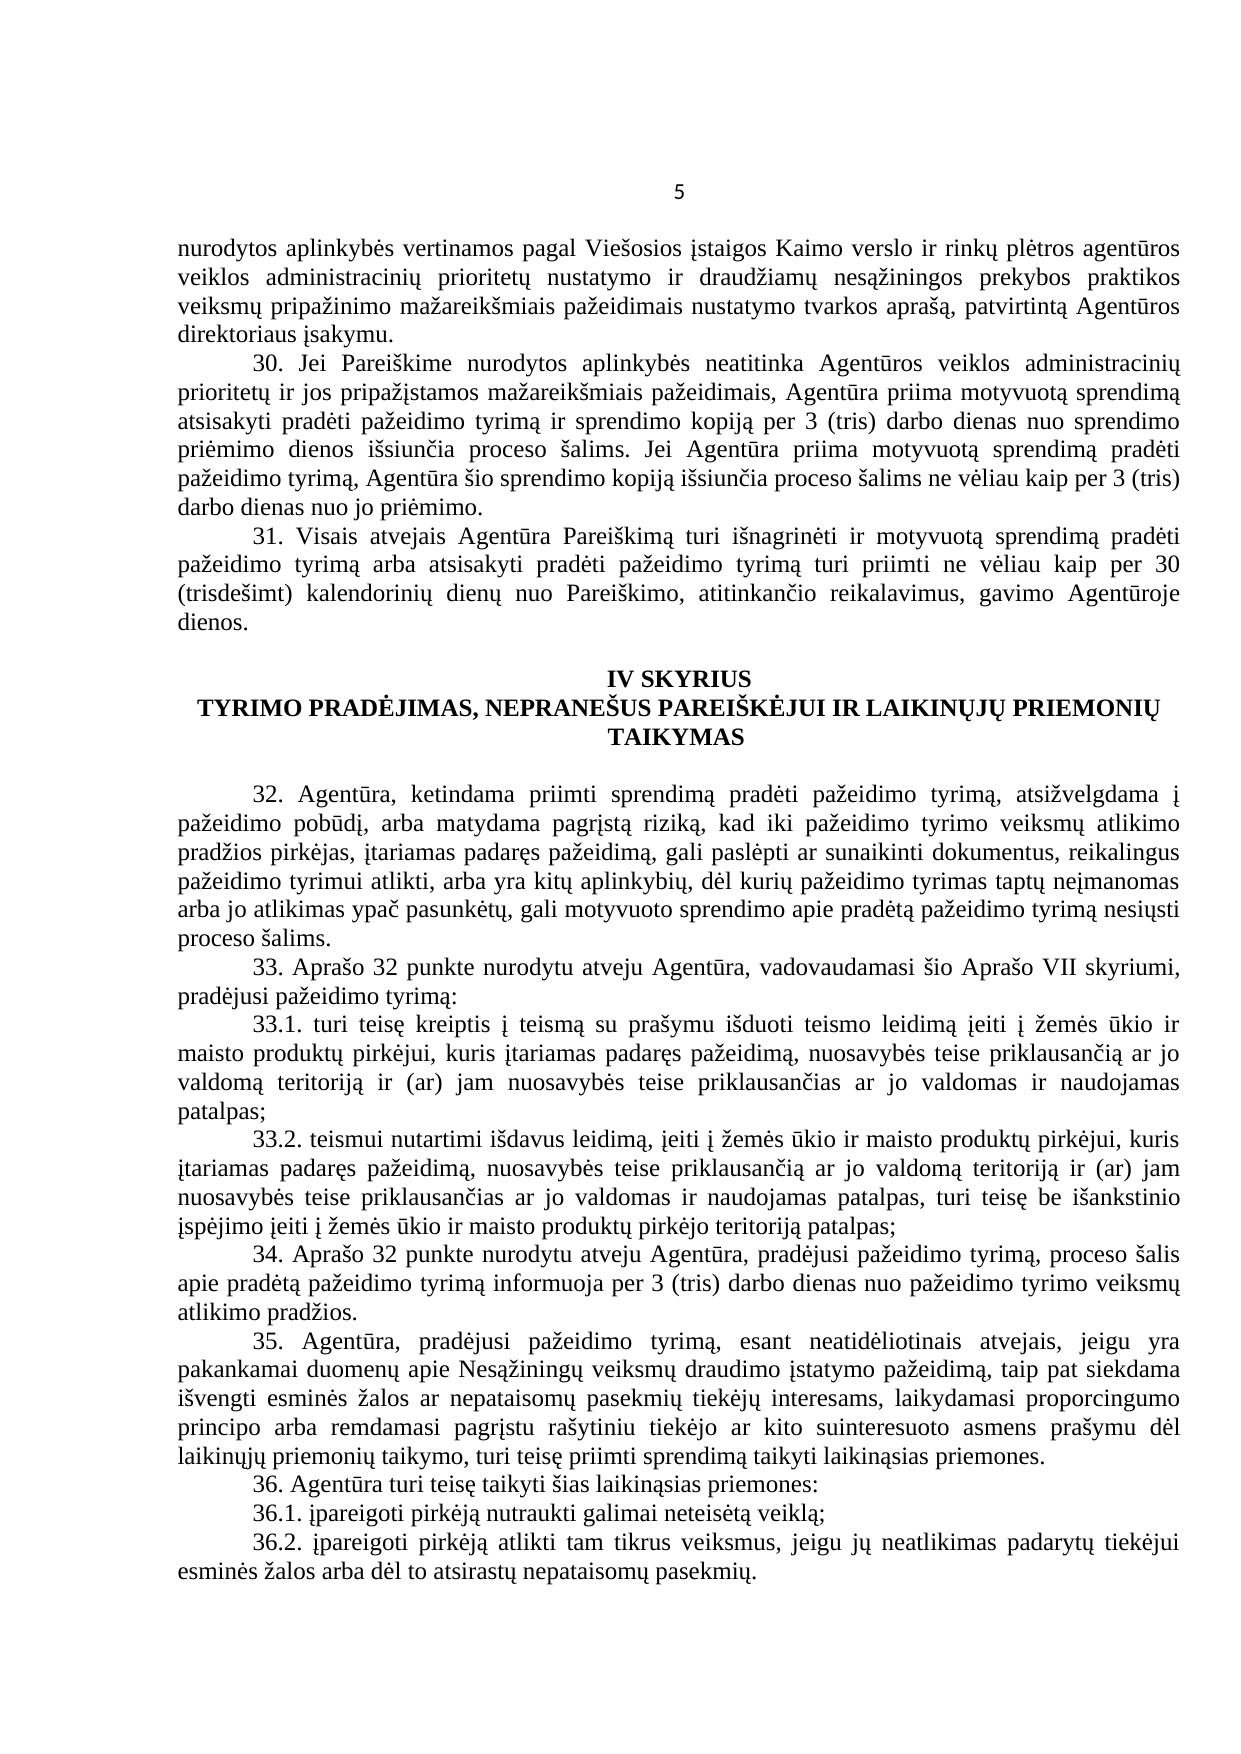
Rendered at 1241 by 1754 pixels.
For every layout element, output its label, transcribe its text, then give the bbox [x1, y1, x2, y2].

text TYRIMO PRADĖJIMAS, NEPRANEŠUS PAREIŠKĖJUI IR LAIKINŲJŲ PRIEMONIŲ TAIKYMAS [177, 693, 1181, 751]
text 32. Agentūra, ketindama priimti sprendimą pradėti pažeidimo tyrimą, atsižvelgdama į pažeidimo pobūdį, arba matydama pagrįstą riziką, kad iki pažeidimo tyrimo veiksmų atlikimo pradžios pirkėjas, įtariamas padaręs pažeidimą, gali paslėpti ar sunaikinti dokumentus, reikalingus pažeidimo tyrimui atlikti, arba yra kitų aplinkybių, dėl kurių pažeidimo tyrimas taptų neįmanomas arba jo atlikimas ypač pasunkėtų, gali motyvuoto sprendimo apie pradėtą pažeidimo tyrimą nesiųsti proceso šalims. [177, 779, 1181, 952]
text 35. Agentūra, pradėjusi pažeidimo tyrimą, esant neatidėliotinais atvejais, jeigu yra pakankamai duomenų apie Nesąžiningų veiksmų draudimo įstatymo pažeidimą, taip pat siekdama išvengti esminės žalos ar nepataisomų pasekmių tiekėjų interesams, laikydamasi proporcingumo principo arba remdamasi pagrįstu rašytiniu tiekėjo ar kito suinteresuoto asmens prašymu dėl laikinųjų priemonių taikymo, turi teisę priimti sprendimą taikyti laikinąsias priemones. [177, 1326, 1181, 1469]
text 31. Visais atvejais Agentūra Pareiškimą turi išnagrinėti ir motyvuotą sprendimą pradėti pažeidimo tyrimą arba atsisakyti pradėti pažeidimo tyrimą turi priimti ne vėliau kaip per 30 (trisdešimt) kalendorinių dienų nuo Pareiškimo, atitinkančio reikalavimus, gavimo Agentūroje dienos. [177, 521, 1181, 636]
text 30. Jei Pareiškime nurodytos aplinkybės neatitinka Agentūros veiklos administracinių prioritetų ir jos pripažįstamos mažareikšmiais pažeidimais, Agentūra priima motyvuotą sprendimą atsisakyti pradėti pažeidimo tyrimą ir sprendimo kopiją per 3 (tris) darbo dienas nuo sprendimo priėmimo dienos išsiunčia proceso šalims. Jei Agentūra priima motyvuotą sprendimą pradėti pažeidimo tyrimą, Agentūra šio sprendimo kopiją išsiunčia proceso šalims ne vėliau kaip per 3 (tris) darbo dienas nuo jo priėmimo. [177, 348, 1181, 521]
text 36.1. įpareigoti pirkėją nutraukti galimai neteisėtą veiklą; [177, 1498, 1181, 1527]
text 34. Aprašo 32 punkte nurodytu atveju Agentūra, pradėjusi pažeidimo tyrimą, proceso šalis apie pradėtą pažeidimo tyrimą informuoja per 3 (tris) darbo dienas nuo pažeidimo tyrimo veiksmų atlikimo pradžios. [177, 1239, 1181, 1326]
text 36. Agentūra turi teisę taikyti šias laikinąsias priemones: [177, 1469, 1181, 1498]
text nurodytos aplinkybės vertinamos pagal Viešosios įstaigos Kaimo verslo ir rinkų plėtros agentūros veiklos administracinių prioritetų nustatymo ir draudžiamų nesąžiningos prekybos praktikos veiksmų pripažinimo mažareikšmiais pažeidimais nustatymo tvarkos aprašą, patvirtintą Agentūros direktoriaus įsakymu. [177, 233, 1181, 348]
text 36.2. įpareigoti pirkėją atlikti tam tikrus veiksmus, jeigu jų neatlikimas padarytų tiekėjui esminės žalos arba dėl to atsirastų nepataisomų pasekmių. [177, 1527, 1181, 1584]
text 33.2. teismui nutartimi išdavus leidimą, įeiti į žemės ūkio ir maisto produktų pirkėjui, kuris įtariamas padaręs pažeidimą, nuosavybės teise priklausančią ar jo valdomą teritoriją ir (ar) jam nuosavybės teise priklausančias ar jo valdomas ir naudojamas patalpas, turi teisę be išankstinio įspėjimo įeiti į žemės ūkio ir maisto produktų pirkėjo teritoriją patalpas; [177, 1124, 1181, 1239]
text 33. Aprašo 32 punkte nurodytu atveju Agentūra, vadovaudamasi šio Aprašo VII skyriumi, pradėjusi pažeidimo tyrimą: [177, 952, 1181, 1009]
text IV SKYRIUS [177, 664, 1181, 693]
text 33.1. turi teisę kreiptis į teismą su prašymu išduoti teismo leidimą įeiti į žemės ūkio ir maisto produktų pirkėjui, kuris įtariamas padaręs pažeidimą, nuosavybės teise priklausančią ar jo valdomą teritoriją ir (ar) jam nuosavybės teise priklausančias ar jo valdomas ir naudojamas patalpas; [177, 1009, 1181, 1124]
